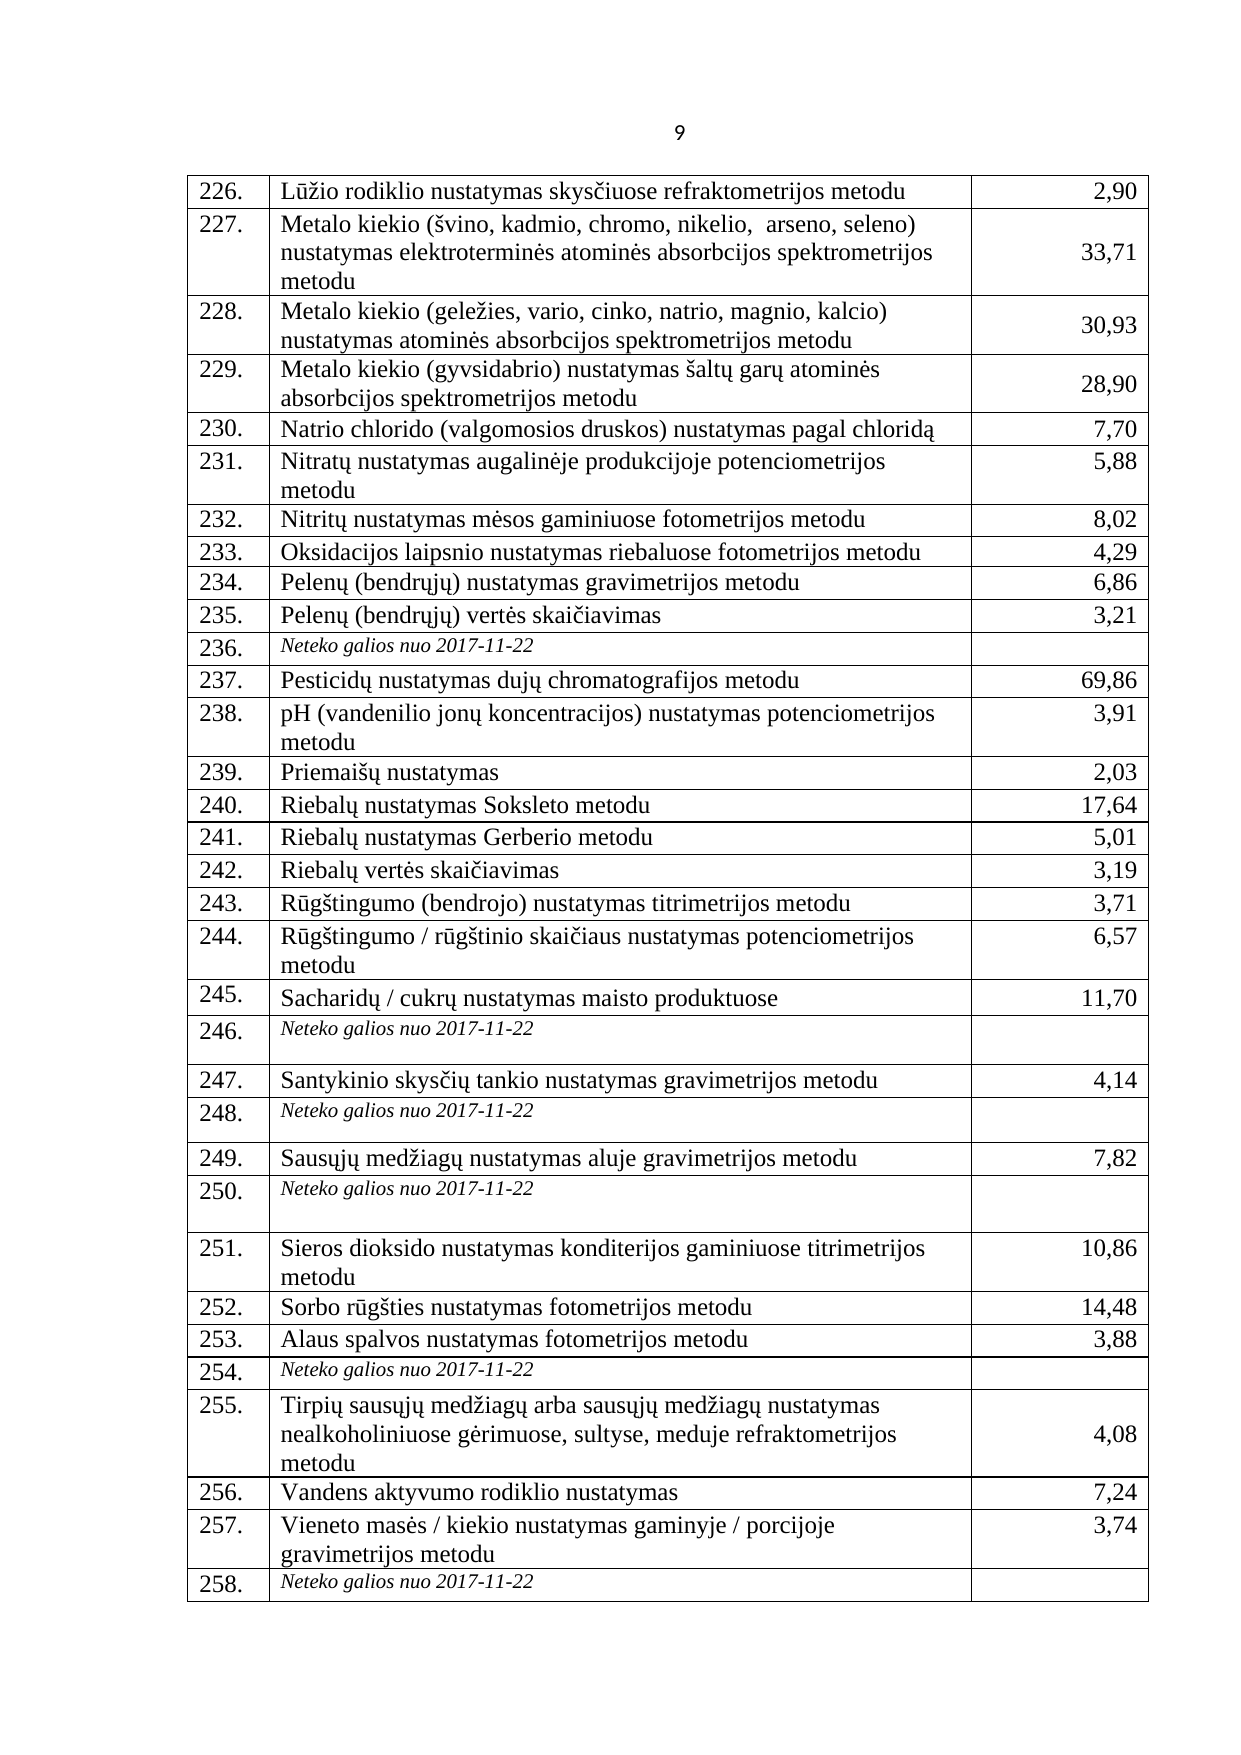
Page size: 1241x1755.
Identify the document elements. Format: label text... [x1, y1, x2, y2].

table_cell Natrio chlorido (valgomosios druskos) nustatymas pagal chloridą [270, 413, 971, 445]
table_cell Neteko galios nuo 2017-11-22 [270, 633, 971, 664]
table_cell Neteko galios nuo 2017-11-22 [270, 1016, 971, 1064]
table_cell 254. [188, 1358, 269, 1389]
table_cell 3,74 [972, 1510, 1148, 1568]
table_cell Lūžio rodiklio nustatymas skysčiuose refraktometrijos metodu [270, 176, 971, 208]
table_cell 8,02 [972, 505, 1148, 536]
table_cell 252. [188, 1292, 269, 1323]
table_cell Riebalų nustatymas Gerberio metodu [270, 823, 971, 854]
table_cell 6,57 [972, 921, 1148, 978]
table_cell Pesticidų nustatymas dujų chromatografijos metodu [270, 666, 971, 697]
table_cell 69,86 [972, 666, 1148, 697]
table_cell [972, 1016, 1148, 1064]
table_cell 17,64 [972, 790, 1148, 821]
table_cell [972, 633, 1148, 664]
table_cell 3,71 [972, 888, 1148, 920]
table_cell 247. [188, 1065, 269, 1097]
table_cell Alaus spalvos nustatymas fotometrijos metodu [270, 1325, 971, 1356]
table_cell 236. [188, 633, 269, 664]
table_cell 2,90 [972, 176, 1148, 208]
table_cell Sacharidų / cukrų nustatymas maisto produktuose [270, 980, 971, 1015]
table_cell 253. [188, 1325, 269, 1356]
table_cell Pelenų (bendrųjų) nustatymas gravimetrijos metodu [270, 567, 971, 599]
table_cell 228. [188, 296, 269, 353]
table_cell 256. [188, 1478, 269, 1509]
table_cell 226. [188, 176, 269, 208]
table_cell Metalo kiekio (geležies, vario, cinko, natrio, magnio, kalcio) nustatymas atominės absorbcijos spektrometrijos metodu [270, 296, 971, 353]
table_cell [972, 1358, 1148, 1389]
table_cell 255. [188, 1390, 269, 1476]
table_cell Rūgštingumo / rūgštinio skaičiaus nustatymas potenciometrijos metodu [270, 921, 971, 978]
table_cell 232. [188, 505, 269, 536]
table_cell Sorbo rūgšties nustatymas fotometrijos metodu [270, 1292, 971, 1323]
table_cell Riebalų vertės skaičiavimas [270, 855, 971, 887]
table_cell 33,71 [972, 209, 1148, 295]
table_cell Neteko galios nuo 2017-11-22 [270, 1176, 971, 1232]
table_cell 4,08 [972, 1390, 1148, 1476]
table_cell 238. [188, 698, 269, 756]
table_cell Nitratų nustatymas augalinėje produkcijoje potenciometrijos metodu [270, 446, 971, 503]
table_cell Sausųjų medžiagų nustatymas aluje gravimetrijos metodu [270, 1143, 971, 1175]
table_cell 5,01 [972, 823, 1148, 854]
table_cell 10,86 [972, 1233, 1148, 1291]
table_cell 30,93 [972, 296, 1148, 353]
table_cell 28,90 [972, 355, 1148, 412]
table_cell 11,70 [972, 980, 1148, 1015]
table_cell Oksidacijos laipsnio nustatymas riebaluose fotometrijos metodu [270, 537, 971, 566]
table_cell 3,88 [972, 1325, 1148, 1356]
table_cell 234. [188, 567, 269, 599]
table_cell 240. [188, 790, 269, 821]
table_cell 14,48 [972, 1292, 1148, 1323]
table_cell 7,82 [972, 1143, 1148, 1175]
table_cell [972, 1569, 1148, 1601]
table_cell Riebalų nustatymas Soksleto metodu [270, 790, 971, 821]
table_cell Metalo kiekio (gyvsidabrio) nustatymas šaltų garų atominės absorbcijos spektrometrijos metodu [270, 355, 971, 412]
table_cell 239. [188, 757, 269, 789]
table_cell 7,70 [972, 413, 1148, 445]
table_cell 4,14 [972, 1065, 1148, 1097]
table_cell 243. [188, 888, 269, 920]
table_cell Neteko galios nuo 2017-11-22 [270, 1569, 971, 1601]
table_cell Vieneto masės / kiekio nustatymas gaminyje / porcijoje gravimetrijos metodu [270, 1510, 971, 1568]
table_cell 250. [188, 1176, 269, 1232]
table_cell 257. [188, 1510, 269, 1568]
table_cell 251. [188, 1233, 269, 1291]
table_cell 3,19 [972, 855, 1148, 887]
table_cell Neteko galios nuo 2017-11-22 [270, 1358, 971, 1389]
table_cell Neteko galios nuo 2017-11-22 [270, 1098, 971, 1142]
table_cell 233. [188, 537, 269, 566]
table_cell 7,24 [972, 1478, 1148, 1509]
table_cell 244. [188, 921, 269, 978]
table_cell 231. [188, 446, 269, 503]
table_cell [972, 1176, 1148, 1232]
table_cell 3,21 [972, 600, 1148, 632]
table_cell pH (vandenilio jonų koncentracijos) nustatymas potenciometrijos metodu [270, 698, 971, 756]
table_cell Tirpių sausųjų medžiagų arba sausųjų medžiagų nustatymas nealkoholiniuose gėrimuose, sultyse, meduje refraktometrijos metodu [270, 1390, 971, 1476]
table_cell [972, 1098, 1148, 1142]
table_cell Santykinio skysčių tankio nustatymas gravimetrijos metodu [270, 1065, 971, 1097]
table_cell 227. [188, 209, 269, 295]
table_cell Pelenų (bendrųjų) vertės skaičiavimas [270, 600, 971, 632]
table_cell 4,29 [972, 537, 1148, 566]
table_cell 3,91 [972, 698, 1148, 756]
table_cell 248. [188, 1098, 269, 1142]
table_cell 258. [188, 1569, 269, 1601]
table_cell 245. [188, 980, 269, 1015]
table_cell Nitritų nustatymas mėsos gaminiuose fotometrijos metodu [270, 505, 971, 536]
table_cell 249. [188, 1143, 269, 1175]
table_cell 241. [188, 823, 269, 854]
table_cell 2,03 [972, 757, 1148, 789]
table_cell 235. [188, 600, 269, 632]
table_cell Vandens aktyvumo rodiklio nustatymas [270, 1478, 971, 1509]
table_cell 6,86 [972, 567, 1148, 599]
table_cell 242. [188, 855, 269, 887]
table_cell Priemaišų nustatymas [270, 757, 971, 789]
table_cell 5,88 [972, 446, 1148, 503]
table_cell 229. [188, 355, 269, 412]
table_cell 230. [188, 413, 269, 445]
table_cell 246. [188, 1016, 269, 1064]
table_cell Metalo kiekio (švino, kadmio, chromo, nikelio, arseno, seleno) nustatymas elektroterminės atominės absorbcijos spektrometrijos metodu [270, 209, 971, 295]
table_cell Sieros dioksido nustatymas konditerijos gaminiuose titrimetrijos metodu [270, 1233, 971, 1291]
table_cell 237. [188, 666, 269, 697]
table_cell Rūgštingumo (bendrojo) nustatymas titrimetrijos metodu [270, 888, 971, 920]
